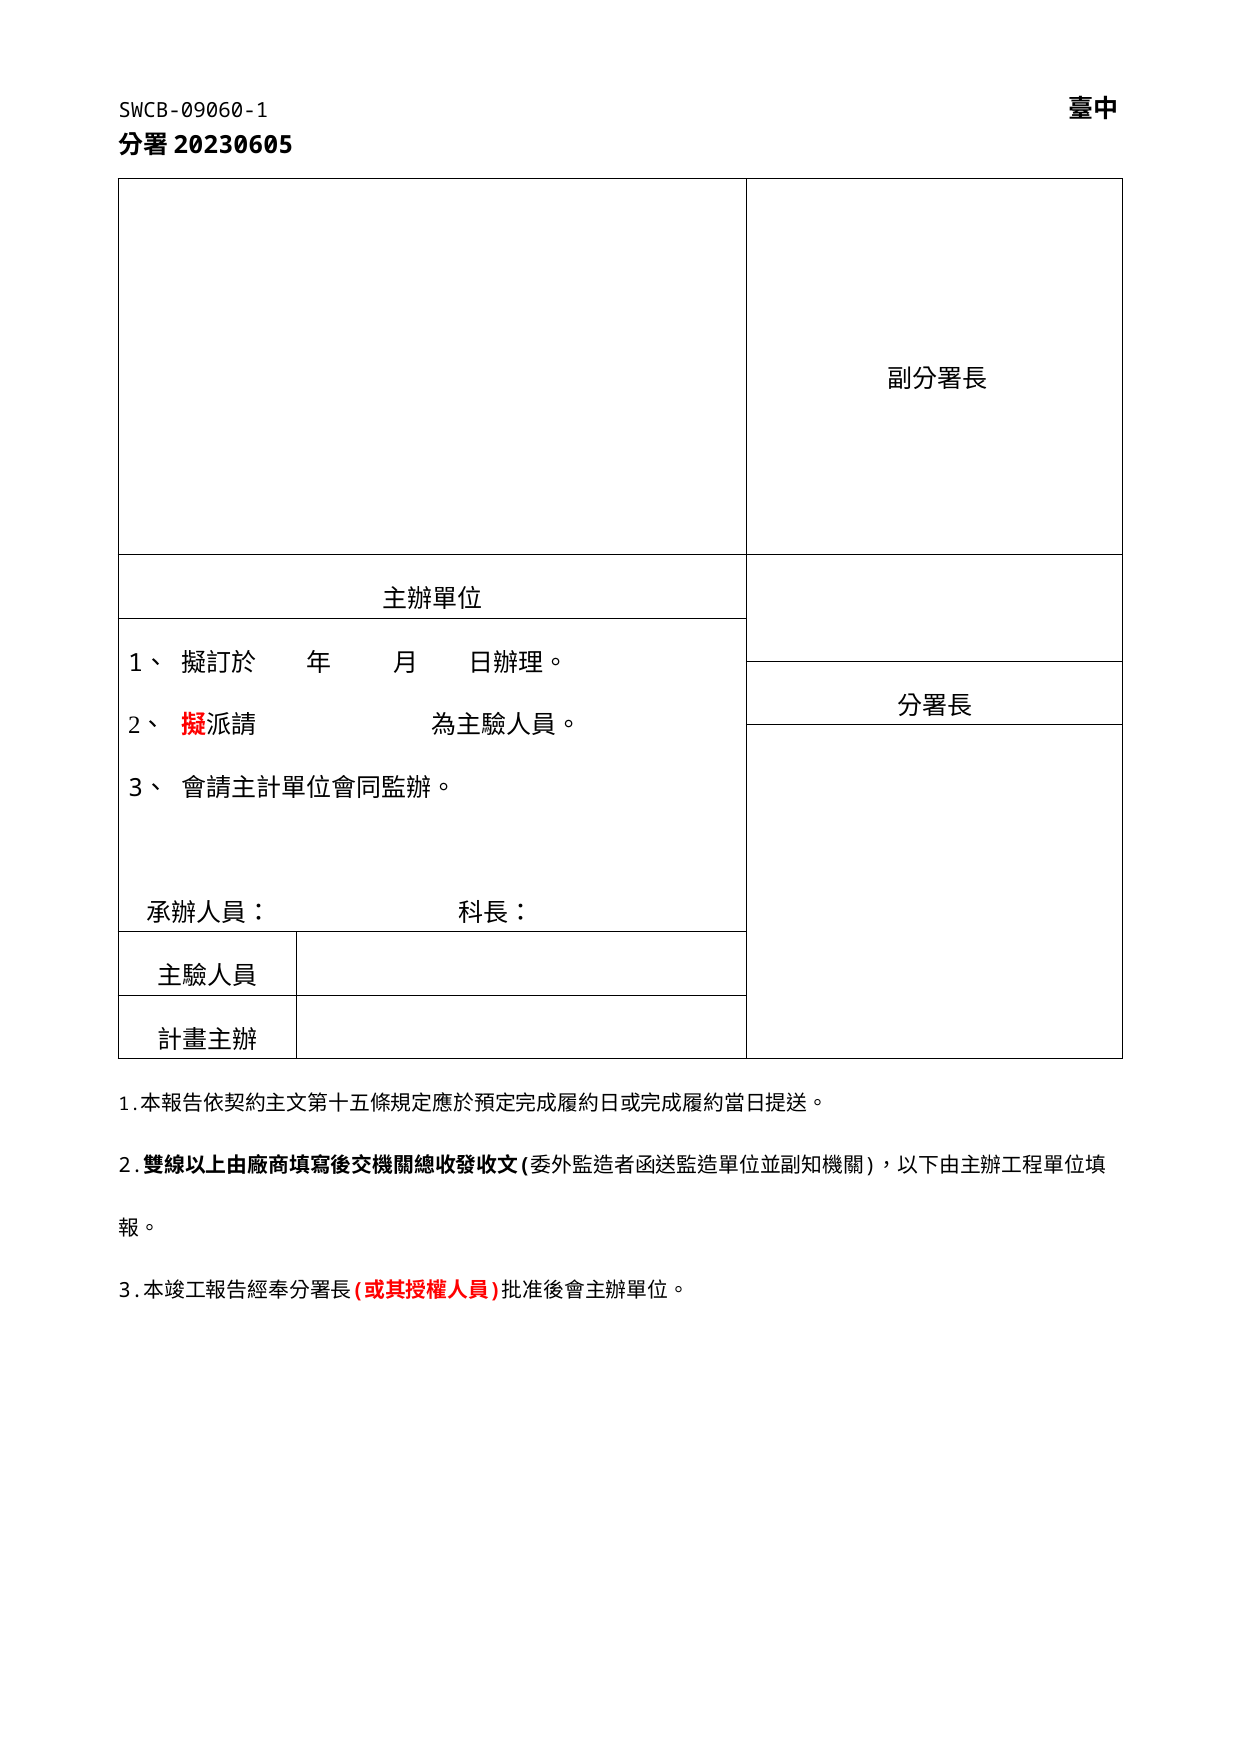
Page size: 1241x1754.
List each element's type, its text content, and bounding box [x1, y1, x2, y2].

table_cell [297, 932, 746, 995]
text 1.本報告依契約主文第十五條規定應於預定完成履約日或完成履約當日提送。 [118, 1059, 1122, 1122]
table_cell 計畫主辦 [119, 996, 296, 1058]
table_cell [297, 996, 746, 1058]
table_cell [747, 725, 1122, 1058]
table_cell 分署長 [747, 662, 1122, 724]
table_cell 副分署長 [747, 179, 1122, 554]
table_cell 主驗人員 [119, 932, 296, 995]
table_cell 上項工程於 年 月 日經查驗結果與契約圖說相符，確實竣工。 檢附「00563工程竣工查驗紀錄」一份。 簽請派員辦理驗收。 監造： 監造技師： (簽名並蓋執業圖記) [119, 179, 746, 554]
table_cell [747, 555, 1122, 661]
text 2.雙線以上由廠商填寫後交機關總收發收文(委外監造者函送監造單位並副知機關)，以下由主辦工程單位填報。 [118, 1122, 1122, 1247]
text 3.本竣工報告經奉分署長(或其授權人員)批准後會主辦單位。 [118, 1247, 1122, 1309]
table_cell 主辦單位 [119, 555, 746, 618]
table_cell 擬訂於 年 月 日辦理。 擬派請 為主驗人員。 會請主計單位會同監辦。 承辦人員： 科長： [119, 619, 746, 931]
